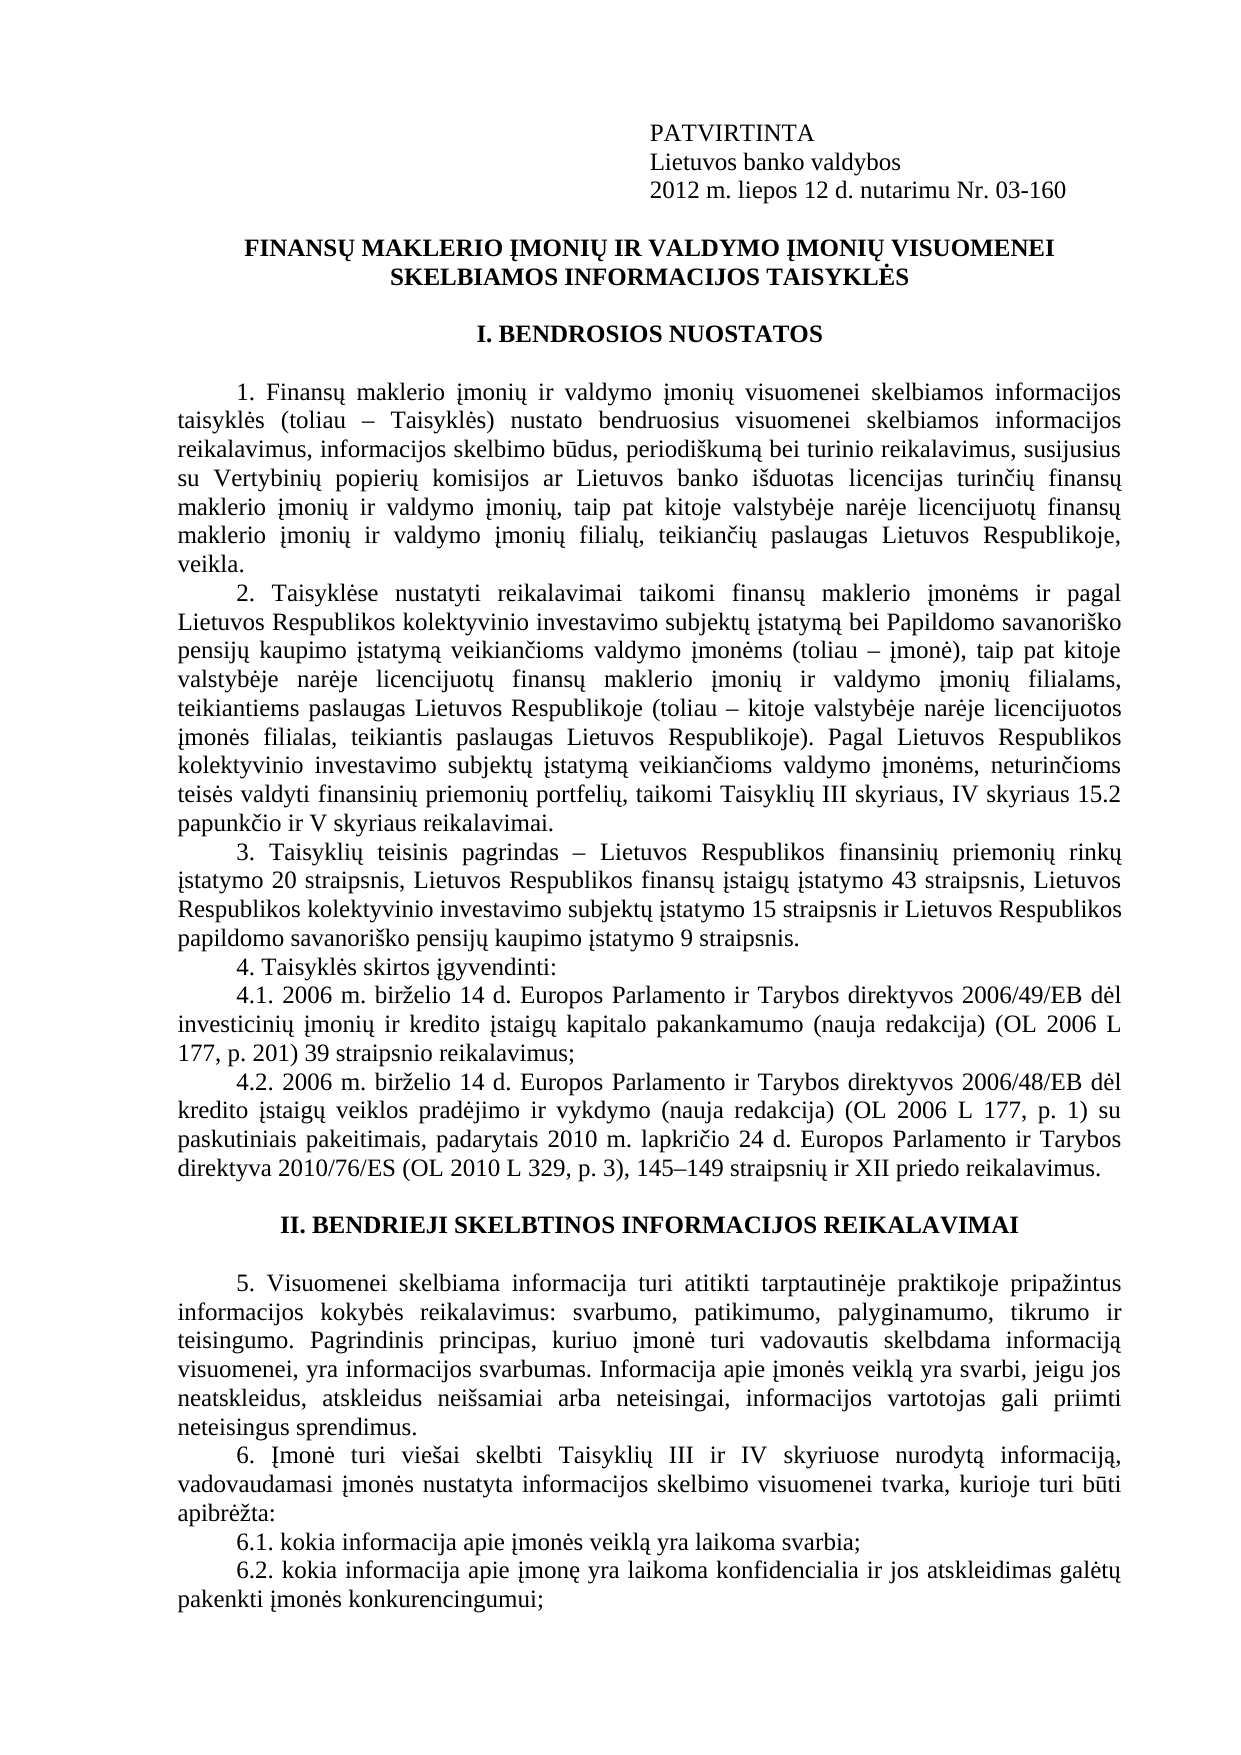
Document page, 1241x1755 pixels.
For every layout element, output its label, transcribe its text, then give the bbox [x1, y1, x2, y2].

text I. BENDROSIOS NUOSTATOS [177, 319, 1122, 348]
text 5. Visuomenei skelbiama informacija turi atitikti tarptautinėje praktikoje pripažintus informacijos kokybės reikalavimus: svarbumo, patikimumo, palyginamumo, tikrumo ir teisingumo. Pagrindinis principas, kuriuo įmonė turi vadovautis skelbdama informaciją visuomenei, yra informacijos svarbumas. Informacija apie įmonės veiklą yra svarbi, jeigu jos neatskleidus, atskleidus neišsamiai arba neteisingai, informacijos vartotojas gali priimti neteisingus sprendimus. [177, 1268, 1122, 1441]
text 6. Įmonė turi viešai skelbti Taisyklių III ir IV skyriuose nurodytą informaciją, vadovaudamasi įmonės nustatyta informacijos skelbimo visuomenei tvarka, kurioje turi būti apibrėžta: [177, 1441, 1122, 1527]
text 2. Taisyklėse nustatyti reikalavimai taikomi finansų maklerio įmonėms ir pagal Lietuvos Respublikos kolektyvinio investavimo subjektų įstatymą bei Papildomo savanoriško pensijų kaupimo įstatymą veikiančioms valdymo įmonėms (toliau – įmonė), taip pat kitoje valstybėje narėje licencijuotų finansų maklerio įmonių ir valdymo įmonių filialams, teikiantiems paslaugas Lietuvos Respublikoje (toliau – kitoje valstybėje narėje licencijuotos įmonės filialas, teikiantis paslaugas Lietuvos Respublikoje). Pagal Lietuvos Respublikos kolektyvinio investavimo subjektų įstatymą veikiančioms valdymo įmonėms, neturinčioms teisės valdyti finansinių priemonių portfelių, taikomi Taisyklių III skyriaus, IV skyriaus 15.2 papunkčio ir V skyriaus reikalavimai. [177, 578, 1122, 837]
text 1. Finansų maklerio įmonių ir valdymo įmonių visuomenei skelbiamos informacijos taisyklės (toliau – Taisyklės) nustato bendruosius visuomenei skelbiamos informacijos reikalavimus, informacijos skelbimo būdus, periodiškumą bei turinio reikalavimus, susijusius su Vertybinių popierių komisijos ar Lietuvos banko išduotas licencijas turinčių finansų maklerio įmonių ir valdymo įmonių, taip pat kitoje valstybėje narėje licencijuotų finansų maklerio įmonių ir valdymo įmonių filialų, teikiančių paslaugas Lietuvos Respublikoje, veikla. [177, 377, 1122, 578]
text II. BENDRIEJI SKELBTINOS INFORMACIJOS REIKALAVIMAI [177, 1211, 1122, 1239]
text 4. Taisyklės skirtos įgyvendinti: [177, 952, 1122, 981]
text PATVIRTINTA [649, 118, 1122, 147]
text 2012 m. liepos 12 d. nutarimu Nr. 03-160 [649, 176, 1122, 204]
text Lietuvos banko valdybos [649, 147, 1122, 176]
text FINANSŲ MAKLERIO ĮMONIŲ IR VALDYMO ĮMONIŲ VISUOMENEI SKELBIAMOS INFORMACIJOS TAISYKLĖS [177, 233, 1122, 291]
text 4.1. 2006 m. birželio 14 d. Europos Parlamento ir Tarybos direktyvos 2006/49/EB dėl investicinių įmonių ir kredito įstaigų kapitalo pakankamumo (nauja redakcija) (OL 2006 L 177, p. 201) 39 straipsnio reikalavimus; [177, 981, 1122, 1067]
text 4.2. 2006 m. birželio 14 d. Europos Parlamento ir Tarybos direktyvos 2006/48/EB dėl kredito įstaigų veiklos pradėjimo ir vykdymo (nauja redakcija) (OL 2006 L 177, p. 1) su paskutiniais pakeitimais, padarytais 2010 m. lapkričio 24 d. Europos Parlamento ir Tarybos direktyva 2010/76/ES (OL 2010 L 329, p. 3), 145–149 straipsnių ir XII priedo reikalavimus. [177, 1067, 1122, 1182]
text 6.1. kokia informacija apie įmonės veiklą yra laikoma svarbia; [177, 1527, 1122, 1556]
text 3. Taisyklių teisinis pagrindas – Lietuvos Respublikos finansinių priemonių rinkų įstatymo 20 straipsnis, Lietuvos Respublikos finansų įstaigų įstatymo 43 straipsnis, Lietuvos Respublikos kolektyvinio investavimo subjektų įstatymo 15 straipsnis ir Lietuvos Respublikos papildomo savanoriško pensijų kaupimo įstatymo 9 straipsnis. [177, 837, 1122, 952]
text 6.2. kokia informacija apie įmonę yra laikoma konfidencialia ir jos atskleidimas galėtų pakenkti įmonės konkurencingumui; [177, 1556, 1122, 1613]
